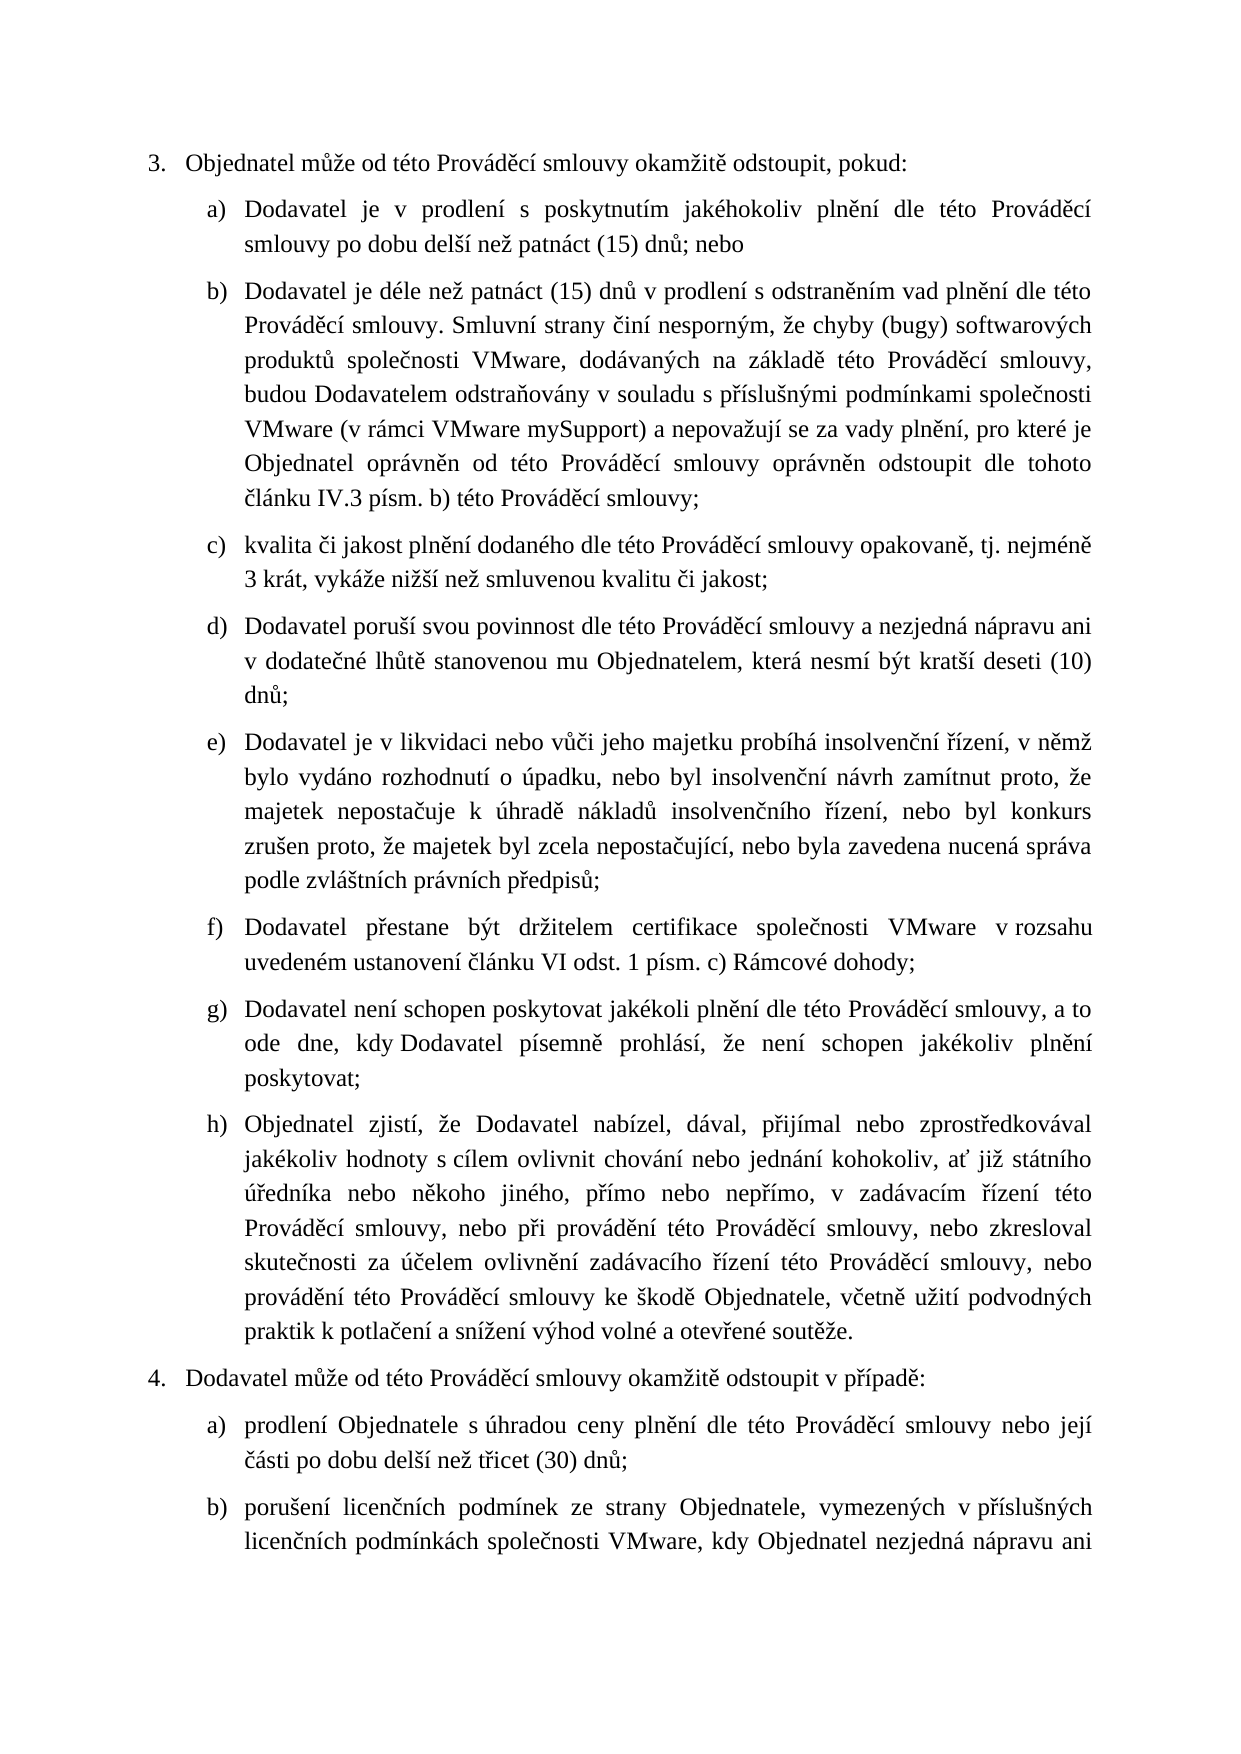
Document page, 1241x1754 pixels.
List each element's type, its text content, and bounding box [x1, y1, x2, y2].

list Dodavatel není schopen poskytovat jakékoli plnění dle této Prováděcí smlouvy, a to ode dne, kdy Dodavatel písemně prohlásí, že není schopen jakékoliv plnění poskytovat; [207, 994, 1093, 1091]
list Dodavatel je v likvidaci nebo vůči jeho majetku probíhá insolvenční řízení, v němž bylo vydáno rozhodnutí o úpadku, nebo byl insolvenční návrh zamítnut proto, že majetek nepostačuje k úhradě nákladů insolvenčního řízení, nebo byl konkurs zrušen proto, že majetek byl zcela nepostačující, nebo byla zavedena nucená správa podle zvláštních právních předpisů; [207, 727, 1093, 894]
list prodlení Objednatele s úhradou ceny plnění dle této Prováděcí smlouvy nebo její části po dobu delší než třicet (30) dnů; [207, 1410, 1093, 1474]
list Objednatel zjistí, že Dodavatel nabízel, dával, přijímal nebo zprostředkovával jakékoliv hodnoty s cílem ovlivnit chování nebo jednání kohokoliv, ať již státního úředníka nebo někoho jiného, přímo nebo nepřímo, v zadávacím řízení této Prováděcí smlouvy, nebo při provádění této Prováděcí smlouvy, nebo zkresloval skutečnosti za účelem ovlivnění zadávacího řízení této Prováděcí smlouvy, nebo provádění této Prováděcí smlouvy ke škodě Objednatele, včetně užití podvodných praktik k potlačení a snížení výhod volné a otevřené soutěže. [207, 1109, 1093, 1345]
list Dodavatel poruší svou povinnost dle této Prováděcí smlouvy a nezjedná nápravu ani v dodatečné lhůtě stanovenou mu Objednatelem, která nesmí být kratší deseti (10) dnů; [207, 611, 1093, 709]
list kvalita či jakost plnění dodaného dle této Prováděcí smlouvy opakovaně, tj. nejméně 3 krát, vykáže nižší než smluvenou kvalitu či jakost; [207, 530, 1093, 593]
list Dodavatel přestane být držitelem certifikace společnosti VMware v rozsahu uvedeném ustanovení článku VI odst. 1 písm. c) Rámcové dohody; [207, 912, 1093, 975]
list Dodavatel může od této Prováděcí smlouvy okamžitě odstoupit v případě: [148, 1363, 1093, 1392]
list Dodavatel je v prodlení s poskytnutím jakéhokoliv plnění dle této Prováděcí smlouvy po dobu delší než patnáct (15) dnů; nebo [207, 194, 1093, 258]
list porušení licenčních podmínek ze strany Objednatele, vymezených v příslušných licenčních podmínkách společnosti VMware, kdy Objednatel nezjedná nápravu ani [207, 1492, 1093, 1555]
list Objednatel může od této Prováděcí smlouvy okamžitě odstoupit, pokud: [148, 148, 1093, 176]
list Dodavatel je déle než patnáct (15) dnů v prodlení s odstraněním vad plnění dle této Prováděcí smlouvy. Smluvní strany činí nesporným, že chyby (bugy) softwarových produktů společnosti VMware, dodávaných na základě této Prováděcí smlouvy, budou Dodavatelem odstraňovány v souladu s příslušnými podmínkami společnosti VMware (v rámci VMware mySupport) a nepovažují se za vady plnění, pro které je Objednatel oprávněn od této Prováděcí smlouvy oprávněn odstoupit dle tohoto článku IV.3 písm. b) této Prováděcí smlouvy; [207, 276, 1093, 512]
